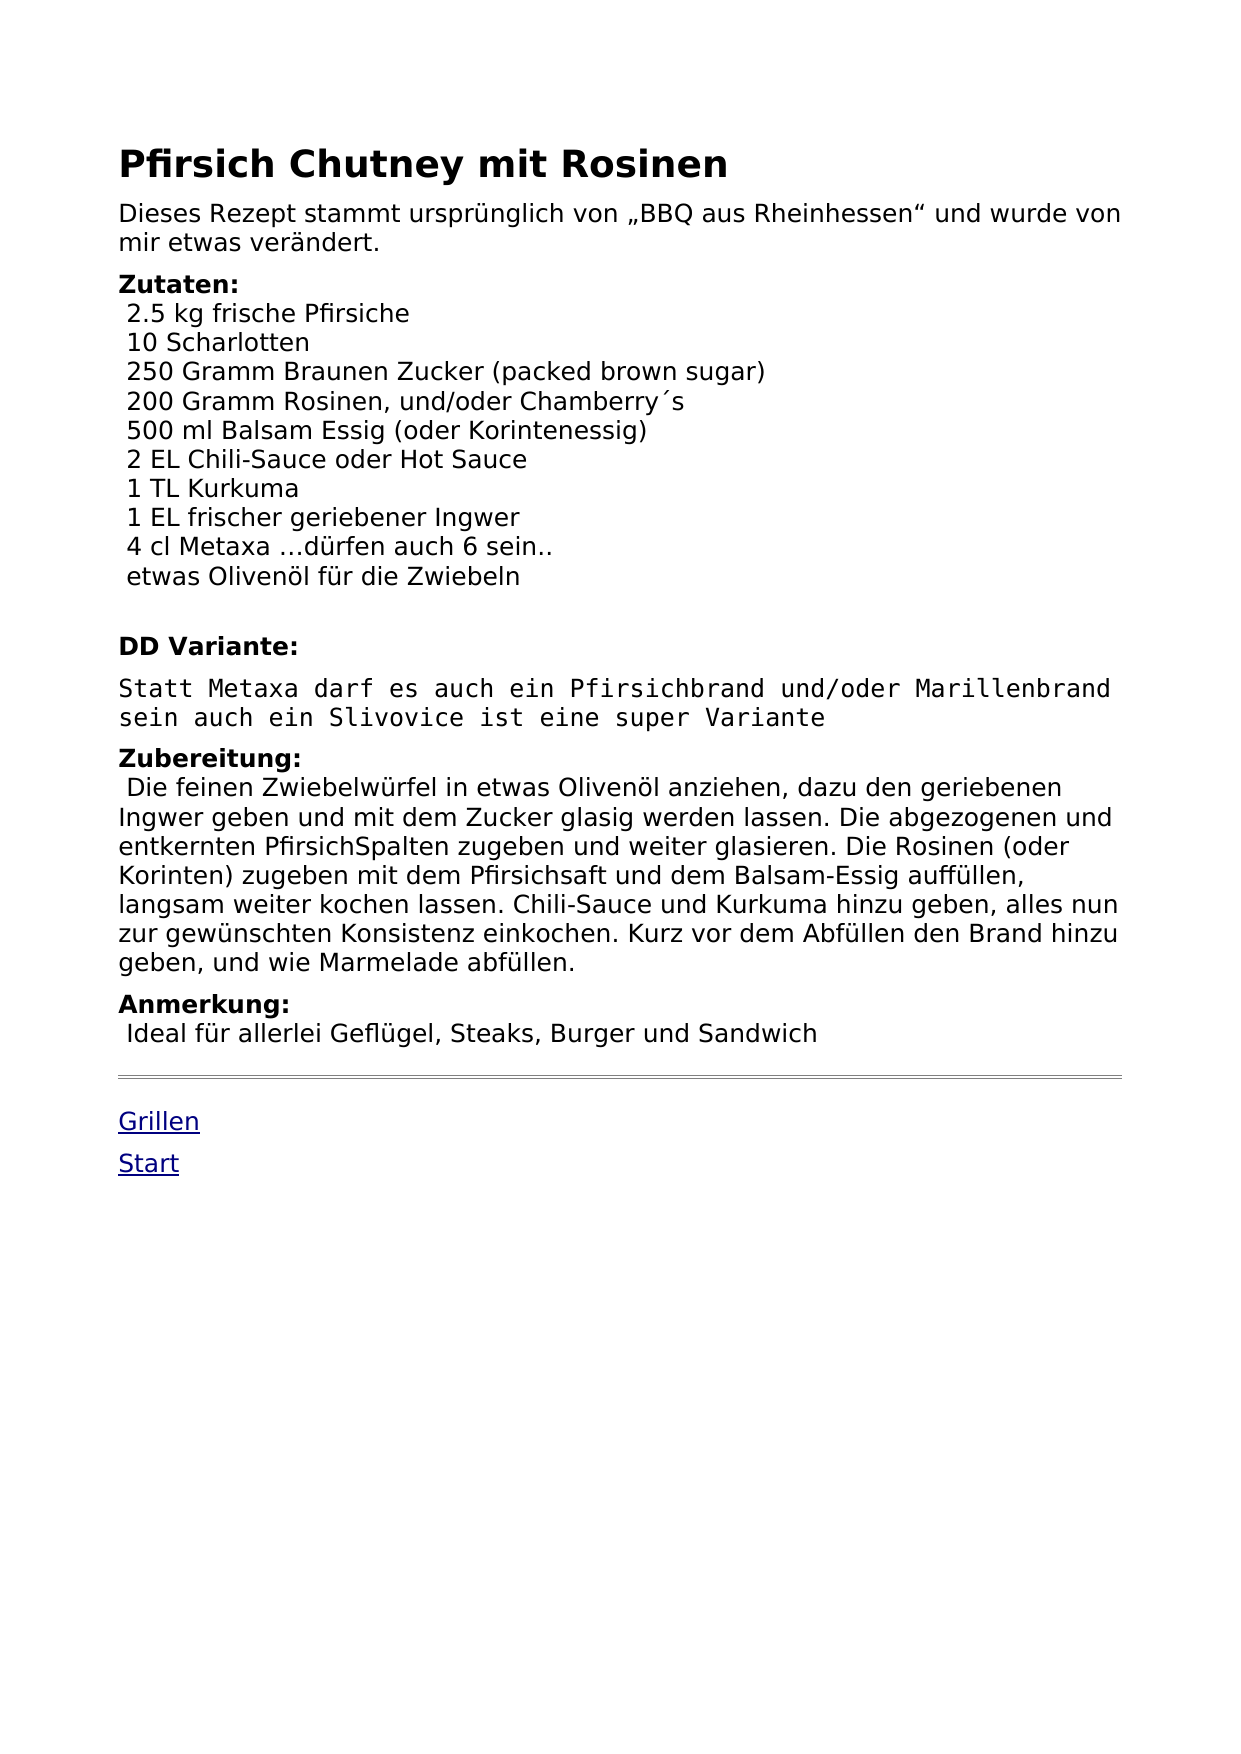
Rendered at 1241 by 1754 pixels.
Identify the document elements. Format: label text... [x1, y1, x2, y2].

text Zutaten: 2.5 kg frische Pfirsiche 10 Scharlotten 250 Gramm Braunen Zucker (packed brown sugar) 200 Gramm Rosinen, und/oder Chamberry´s 500 ml Balsam Essig (oder Korintenessig) 2 EL Chili-Sauce oder Hot Sauce 1 TL Kurkuma 1 EL frischer geriebener Ingwer 4 cl Metaxa …dürfen auch 6 sein.. etwas Olivenöl für die Zwiebeln [118, 270, 1122, 620]
text Dieses Rezept stammt ursprünglich von „BBQ aus Rheinhessen“ und wurde von mir etwas verändert. [118, 199, 1122, 258]
text Zubereitung: Die feinen Zwiebelwürfel in etwas Olivenöl anziehen, dazu den geriebenen Ingwer geben und mit dem Zucker glasig werden lassen. Die abgezogenen und entkernten PfirsichSpalten zugeben und weiter glasieren. Die Rosinen (oder Korinten) zugeben mit dem Pfirsichsaft und dem Balsam-Essig auffüllen, langsam weiter kochen lassen. Chili-Sauce und Kurkuma hinzu geben, alles nun zur gewünschten Konsistenz einkochen. Kurz vor dem Abfüllen den Brand hinzu geben, und wie Marmelade abfüllen. [118, 744, 1122, 978]
text Statt Metaxa darf es auch ein Pfirsichbrand und/oder Marillenbrand sein auch ein Slivovice ist eine super Variante [118, 674, 1122, 733]
text Anmerkung: Ideal für allerlei Geflügel, Steaks, Burger und Sandwich [118, 990, 1122, 1048]
text Start [118, 1149, 1122, 1178]
text Grillen [118, 1107, 1122, 1137]
subtitle Pfirsich Chutney mit Rosinen [118, 143, 1122, 187]
text DD Variante: [118, 633, 1122, 662]
